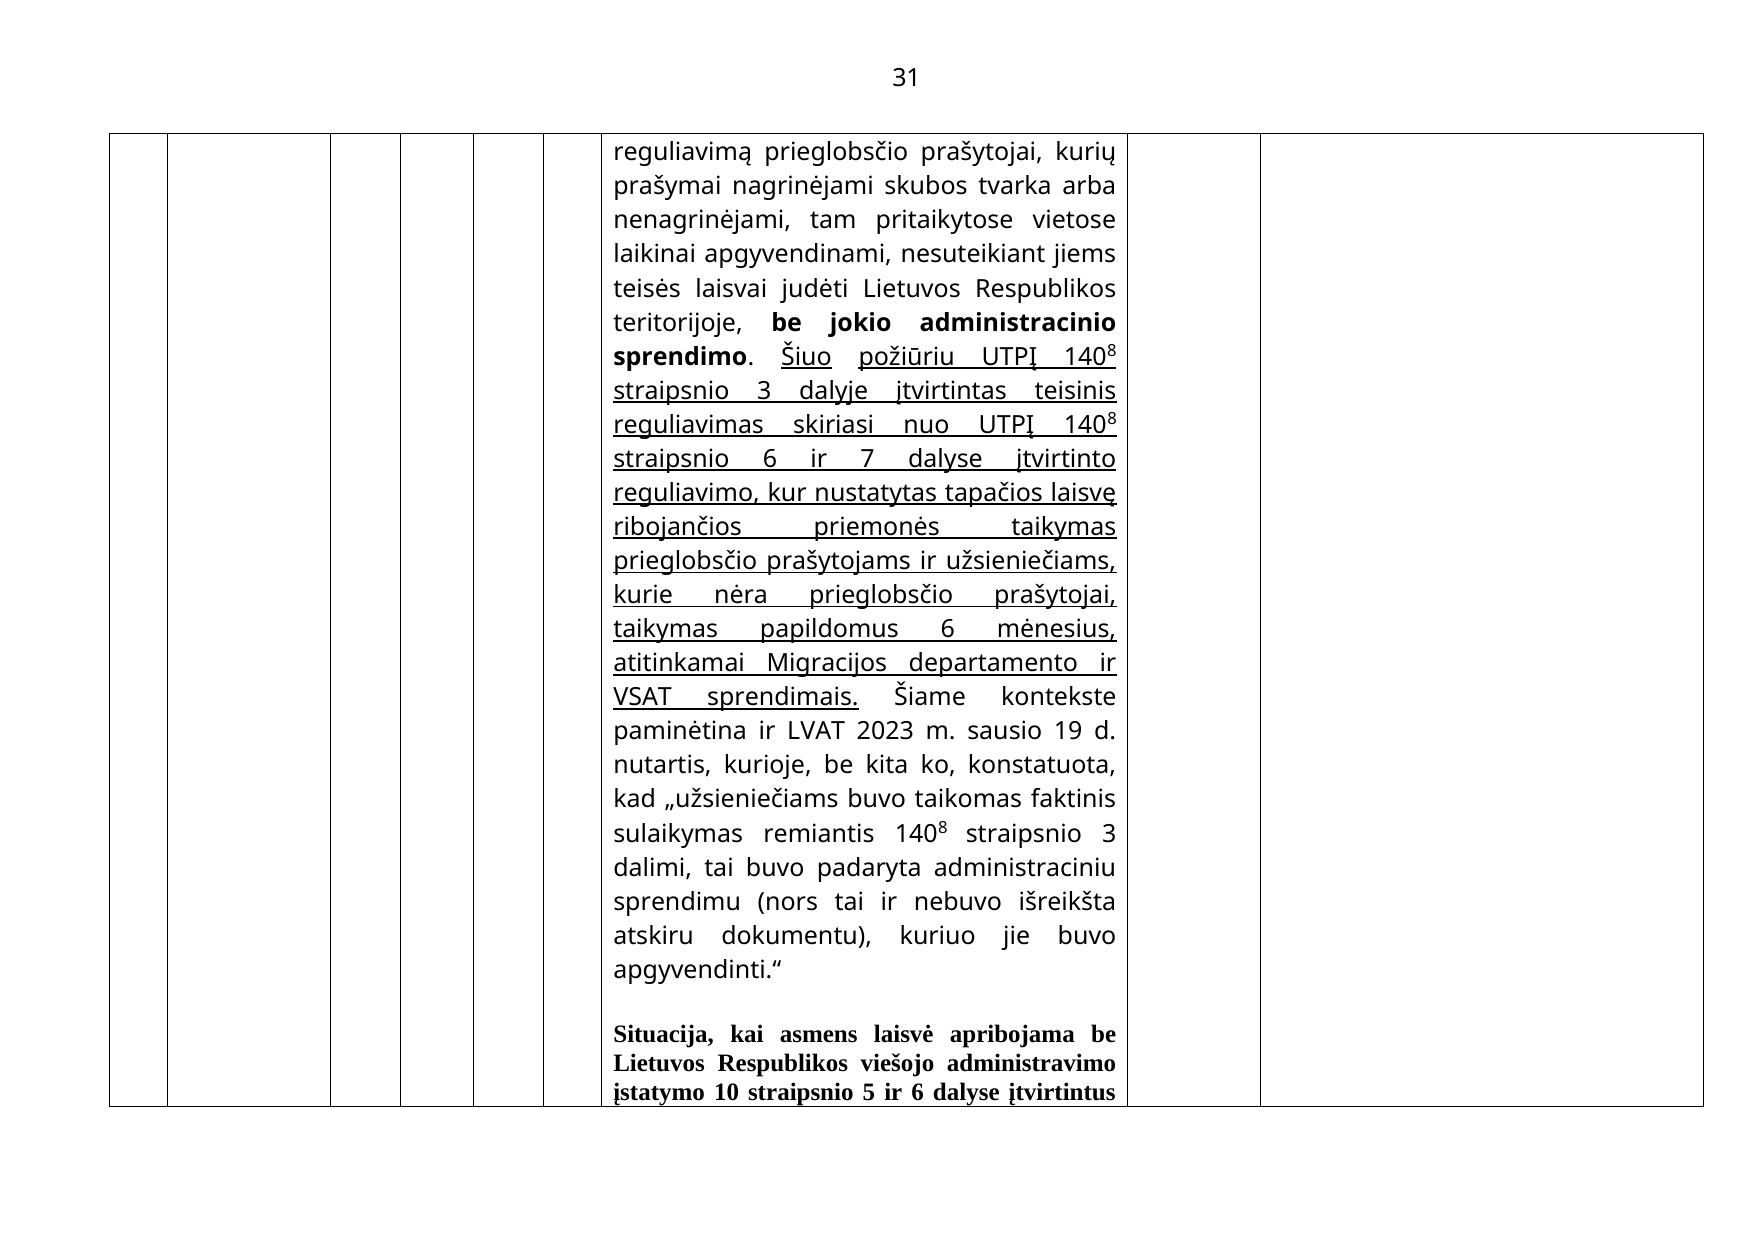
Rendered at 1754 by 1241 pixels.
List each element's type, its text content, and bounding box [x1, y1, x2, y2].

table_cell [110, 134, 167, 1106]
table_cell [1128, 134, 1260, 1106]
table_cell [401, 134, 473, 1106]
table_cell reguliavimą prieglobsčio prašytojai, kurių prašymai nagrinėjami skubos tvarka arba nenagrinėjami, tam pritaikytose vietose laikinai apgyvendinami, nesuteikiant jiems teisės laisvai judėti Lietuvos Respublikos teritorijoje, be jokio administracinio sprendimo. Šiuo požiūriu UTPĮ 1408 straipsnio 3 dalyje įtvirtintas teisinis reguliavimas skiriasi nuo UTPĮ 1408 straipsnio 6 ir 7 dalyse įtvirtinto reguliavimo, kur nustatytas tapačios laisvę ribojančios priemonės taikymas prieglobsčio prašytojams ir užsieniečiams, kurie nėra prieglobsčio prašytojai, taikymas papildomus 6 mėnesius, atitinkamai Migracijos departamento ir VSAT sprendimais. Šiame kontekste paminėtina ir LVAT 2023 m. sausio 19 d. nutartis, kurioje, be kita ko, konstatuota, kad „užsieniečiams buvo taikomas faktinis sulaikymas remiantis 1408 straipsnio 3 dalimi, tai buvo padaryta administraciniu sprendimu (nors tai ir nebuvo išreikšta atskiru dokumentu), kuriuo jie buvo apgyvendinti.“ Situacija, kai asmens laisvė apribojama be Lietuvos Respublikos viešojo administravimo įstatymo 10 straipsnio 5 ir 6 dalyse įtvirtintus [602, 134, 1127, 1106]
table_cell [331, 134, 400, 1106]
table_cell [168, 134, 330, 1106]
table_cell [544, 134, 601, 1106]
table_cell [474, 134, 543, 1106]
table_cell [1261, 134, 1703, 1106]
